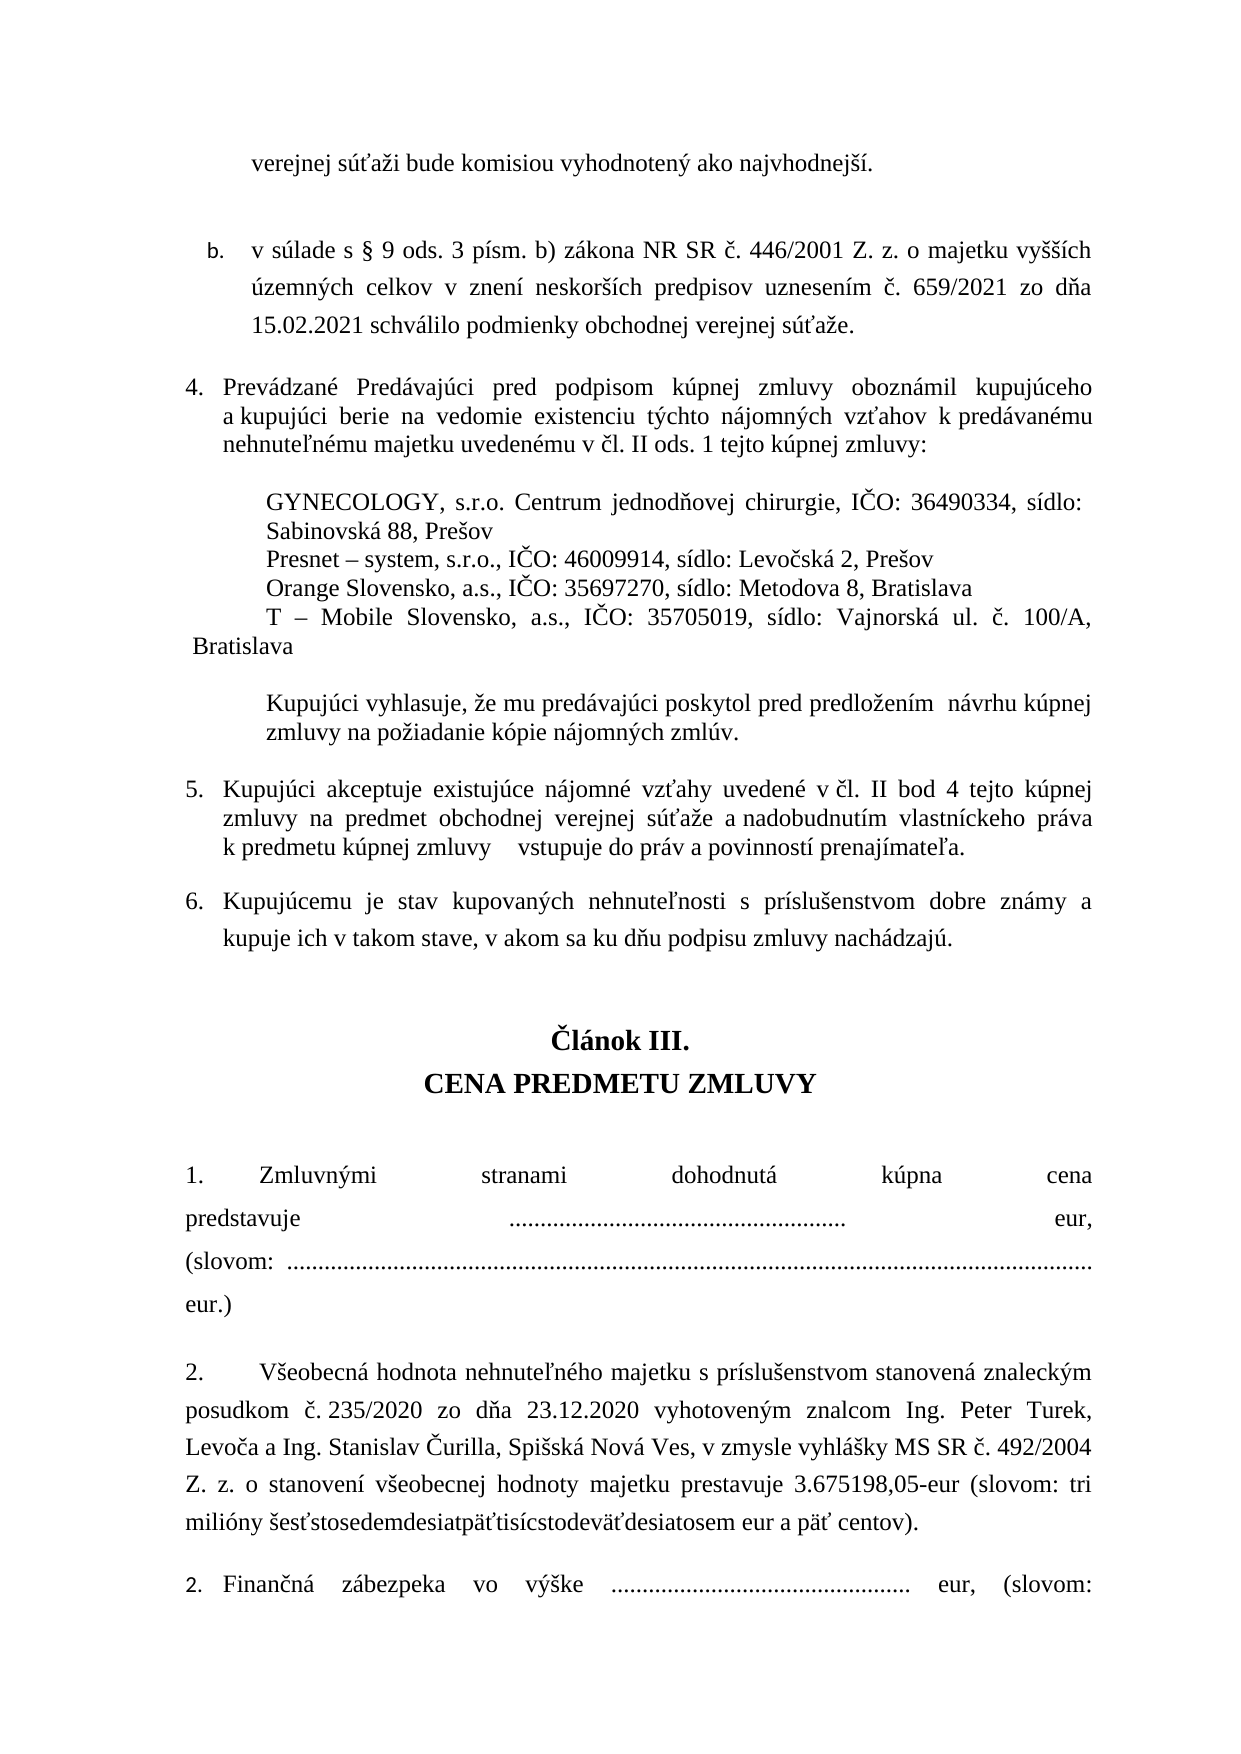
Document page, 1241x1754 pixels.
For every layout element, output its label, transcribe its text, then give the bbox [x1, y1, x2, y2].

text GYNECOLOGY, s.r.o. Centrum jednodňovej chirurgie, IČO: 36490334, sídlo: Sabinovská 88, Prešov [148, 487, 1093, 544]
text Orange Slovensko, a.s., IČO: 35697270, sídlo: Metodova 8, Bratislava [148, 573, 1093, 602]
text T – Mobile Slovensko, a.s., IČO: 35705019, sídlo: Vajnorská ul. č. 100/A, Bratislava [148, 602, 1093, 659]
list Kupujúcemu je stav kupovaných nehnuteľnosti s príslušenstvom dobre známy a kupuje ich v takom stave, v akom sa ku dňu podpisu zmluvy nachádzajú. [185, 886, 1093, 952]
subtitle Článok III. CENA PREDMETU ZMLUVY [148, 1023, 1093, 1100]
list v súlade s § 9 ods. 3 písm. b) zákona NR SR č. 446/2001 Z. z. o majetku vyšších územných celkov v znení neskorších predpisov uznesením č. 659/2021 zo dňa 15.02.2021 schválilo podmienky obchodnej verejnej súťaže. [207, 235, 1093, 338]
list Finančná zábezpeka vo výške ................................................ eur, (slovom: [185, 1569, 1093, 1598]
list verejnej súťaži bude komisiou vyhodnotený ako najvhodnejší. [207, 148, 1093, 176]
text Kupujúci vyhlasuje, že mu predávajúci poskytol pred predložením návrhu kúpnej zmluvy na požiadanie kópie nájomných zmlúv. [148, 688, 1093, 746]
text Presnet – system, s.r.o., IČO: 46009914, sídlo: Levočská 2, Prešov [148, 544, 1093, 573]
text 1. Zmluvnými stranami dohodnutá kúpna cena predstavuje ...................................................... eur, (slovom: ................................................................................................................................. eur.) [185, 1160, 1093, 1318]
list Prevádzané Predávajúci pred podpisom kúpnej zmluvy oboznámil kupujúceho a kupujúci berie na vedomie existenciu týchto nájomných vzťahov k predávanému nehnuteľnému majetku uvedenému v čl. II ods. 1 tejto kúpnej zmluvy: [185, 372, 1093, 458]
text 2. Všeobecná hodnota nehnuteľného majetku s príslušenstvom stanovená znaleckým posudkom č. 235/2020 zo dňa 23.12.2020 vyhotoveným znalcom Ing. Peter Turek, Levoča a Ing. Stanislav Čurilla, Spišská Nová Ves, v zmysle vyhlášky MS SR č. 492/2004 Z. z. o stanovení všeobecnej hodnoty majetku prestavuje 3.675198,05-eur (slovom: tri milióny šesťstosedemdesiatpäťtisícstodeväťdesiatosem eur a päť centov). [185, 1357, 1093, 1535]
list Kupujúci akceptuje existujúce nájomné vzťahy uvedené v čl. II bod 4 tejto kúpnej zmluvy na predmet obchodnej verejnej súťaže a nadobudnutím vlastníckeho práva k predmetu kúpnej zmluvy vstupuje do práv a povinností prenajímateľa. [185, 774, 1093, 861]
